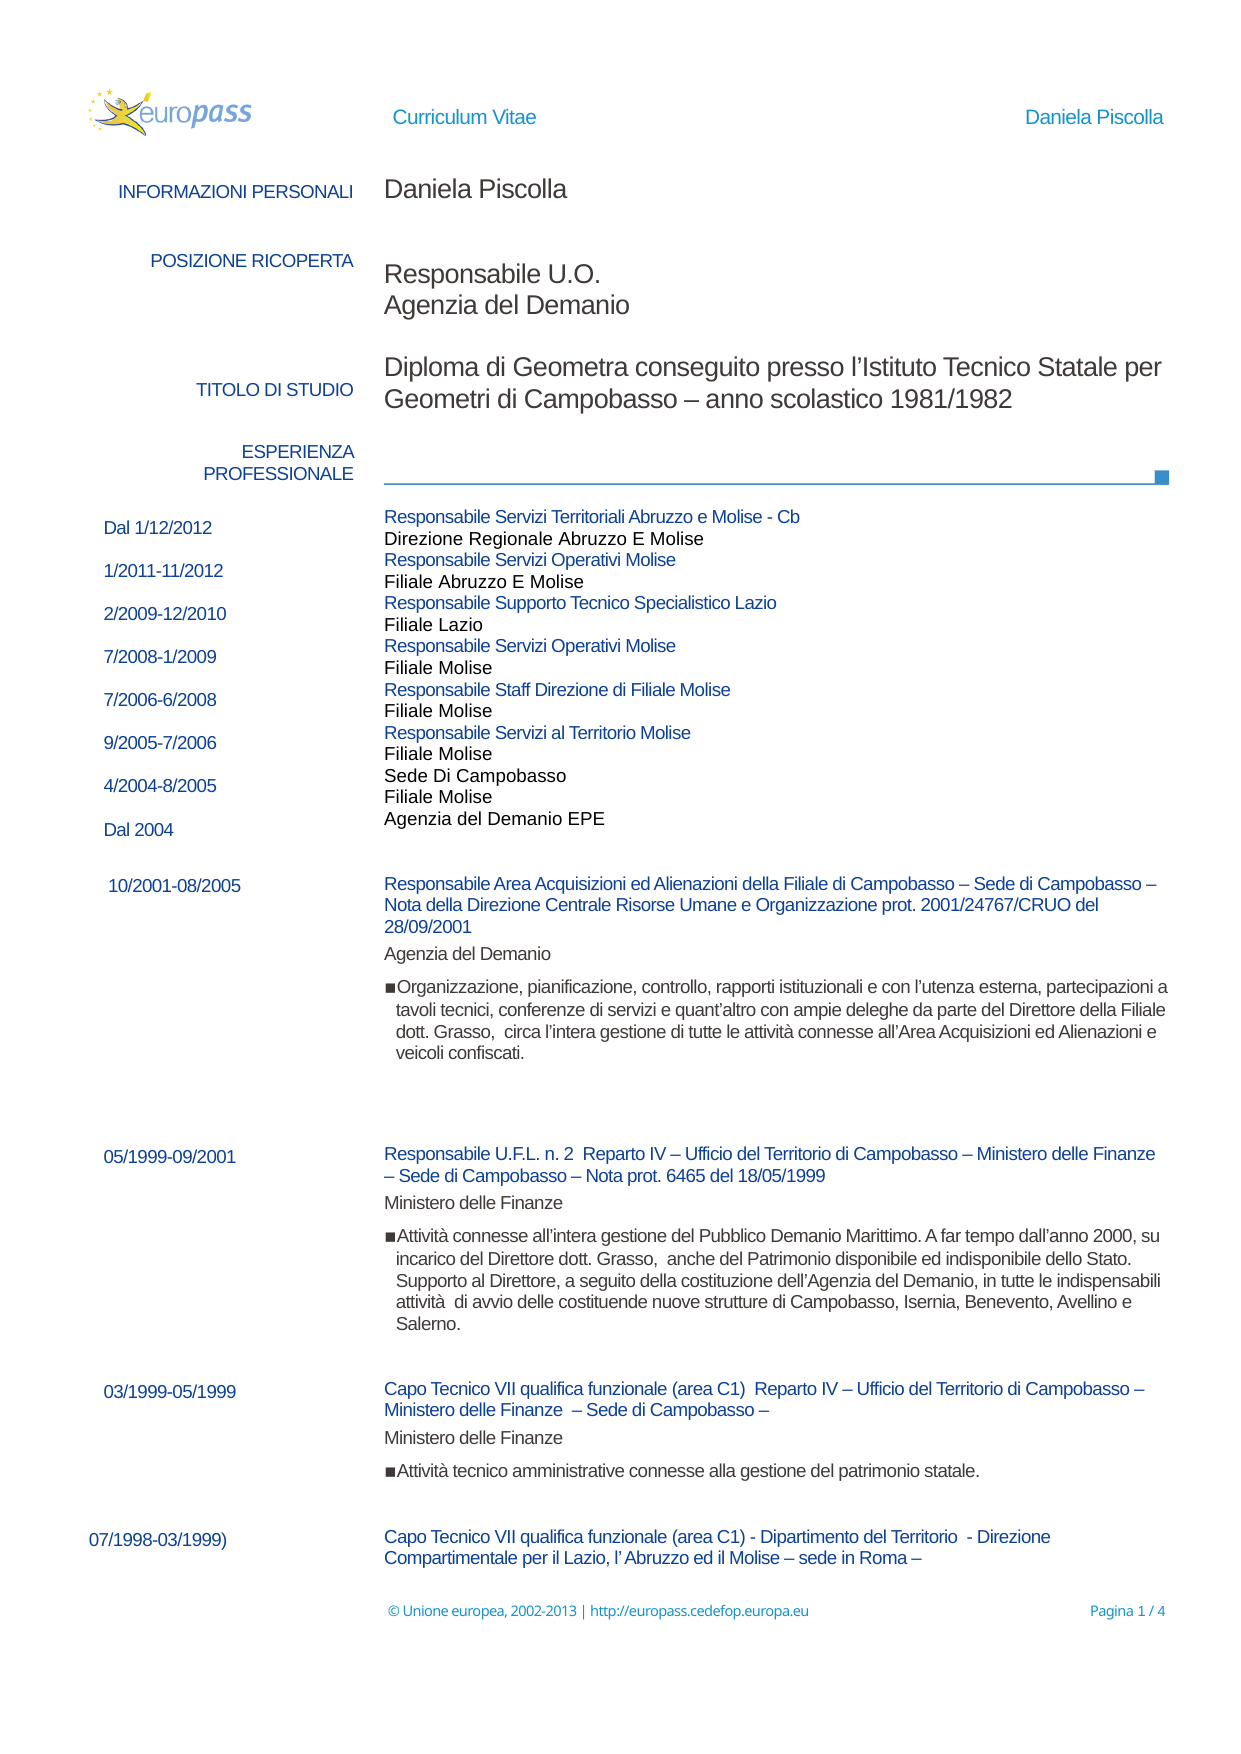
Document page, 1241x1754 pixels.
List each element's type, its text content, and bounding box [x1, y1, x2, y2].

table_cell 05/1999-09/2001 [89, 1143, 384, 1377]
table_cell [89, 937, 384, 1143]
table_cell Responsabile Staff Direzione di Filiale Molise Filiale Molise [384, 678, 1169, 721]
table_cell Dal 1/12/2012 [89, 506, 384, 549]
table_cell [384, 485, 1169, 506]
table_cell [384, 1122, 1169, 1143]
table_cell Responsabile Servizi Operativi Molise Filiale Molise [384, 635, 1169, 678]
table_cell Attività tecnico amministrative connesse alla gestione del patrimonio statale. [384, 1457, 1169, 1526]
table_cell 9/2005-7/2006 [89, 721, 384, 764]
table_header Responsabile Area Acquisizioni ed Alienazioni della Filiale di Campobasso – Sede di Campobasso – Nota della Direzione Centrale Risorse Umane e Organizzazione prot. 2001/24767/CRUO del 28/09/2001 [384, 873, 1169, 937]
table_cell 7/2008-1/2009 [89, 635, 384, 678]
table_cell [89, 207, 1169, 230]
table_cell [89, 851, 384, 872]
table_cell 1/2011-11/2012 [89, 549, 384, 592]
table_cell 07/1998-03/1999) [89, 1526, 384, 1569]
table_cell Capo Tecnico VII qualifica funzionale (area C1) Reparto IV – Ufficio del Territorio di Campobasso – Ministero delle Finanze – Sede di Campobasso – [384, 1378, 1169, 1421]
table_cell 4/2004-8/2005 [89, 765, 384, 808]
table_header Responsabile U.O. Agenzia del Demanio Diploma di Geometra conseguito presso l’Istituto Tecnico Statale per Geometri di Campobasso – anno scolastico 1981/1982 [384, 250, 1169, 422]
table_cell 03/1999-05/1999 [89, 1378, 384, 1526]
table_cell Responsabile U.F.L. n. 2 Reparto IV – Ufficio del Territorio di Campobasso – Ministero delle Finanze – Sede di Campobasso – Nota prot. 6465 del 18/05/1999 [384, 1143, 1169, 1186]
table_cell Attività connesse all’intera gestione del Pubblico Demanio Marittimo. A far tempo dall’anno 2000, su incarico del Direttore dott. Grasso, anche del Patrimonio disponibile ed indisponibile dello Stato. Supporto al Direttore, a seguito della costituzione dell’Agenzia del Demanio, in tutte le indispensabili attività di avvio delle costituende nuove strutture di Campobasso, Isernia, Benevento, Avellino e Salerno. [384, 1223, 1169, 1377]
table_header ESPERIENZA PROFESSIONALE [89, 441, 384, 484]
table_cell 2/2009-12/2010 [89, 592, 384, 635]
table_cell Responsabile Servizi Operativi Molise Filiale Abruzzo E Molise [384, 549, 1169, 592]
table_cell Ministero delle Finanze [384, 1186, 1169, 1223]
table_cell Responsabile Servizi Territoriali Abruzzo e Molise - Cb Direzione Regionale Abruzzo E Molise [384, 506, 1169, 549]
table_cell Agenzia del Demanio [384, 937, 1169, 973]
table_cell Responsabile Servizi al Territorio Molise Filiale Molise [384, 721, 1169, 764]
table_cell Organizzazione, pianificazione, controllo, rapporti istituzionali e con l’utenza esterna, partecipazioni a tavoli tecnici, conferenze di servizi e quant’altro con ampie deleghe da parte del Direttore della Filiale dott. Grasso, circa l’intera gestione di tutte le attività connesse all’Area Acquisizioni ed Alienazioni e veicoli confiscati. [384, 974, 1169, 1122]
table_header [384, 441, 1169, 483]
table_cell [384, 851, 1169, 872]
table_cell Agenzia del Demanio EPE [384, 808, 1169, 851]
table_cell Responsabile Supporto Tecnico Specialistico Lazio Filiale Lazio [384, 592, 1169, 635]
table_header Daniela Piscolla [384, 171, 1169, 207]
table_cell Sede Di Campobasso Filiale Molise [384, 765, 1169, 808]
table_cell Capo Tecnico VII qualifica funzionale (area C1) - Dipartimento del Territorio - Direzione Compartimentale per il Lazio, l’ Abruzzo ed il Molise – sede in Roma – [384, 1526, 1169, 1569]
table_header 10/2001-08/2005 [89, 873, 384, 937]
table_cell Dal 2004 [89, 808, 384, 851]
table_header INFORMAZIONI PERSONALI [89, 171, 384, 207]
table_cell Ministero delle Finanze [384, 1421, 1169, 1457]
table_cell [89, 484, 384, 506]
table_cell 7/2006-6/2008 [89, 678, 384, 721]
table_header POSIZIONE RICOPERTA TITOLO DI STUDIO [89, 250, 384, 422]
